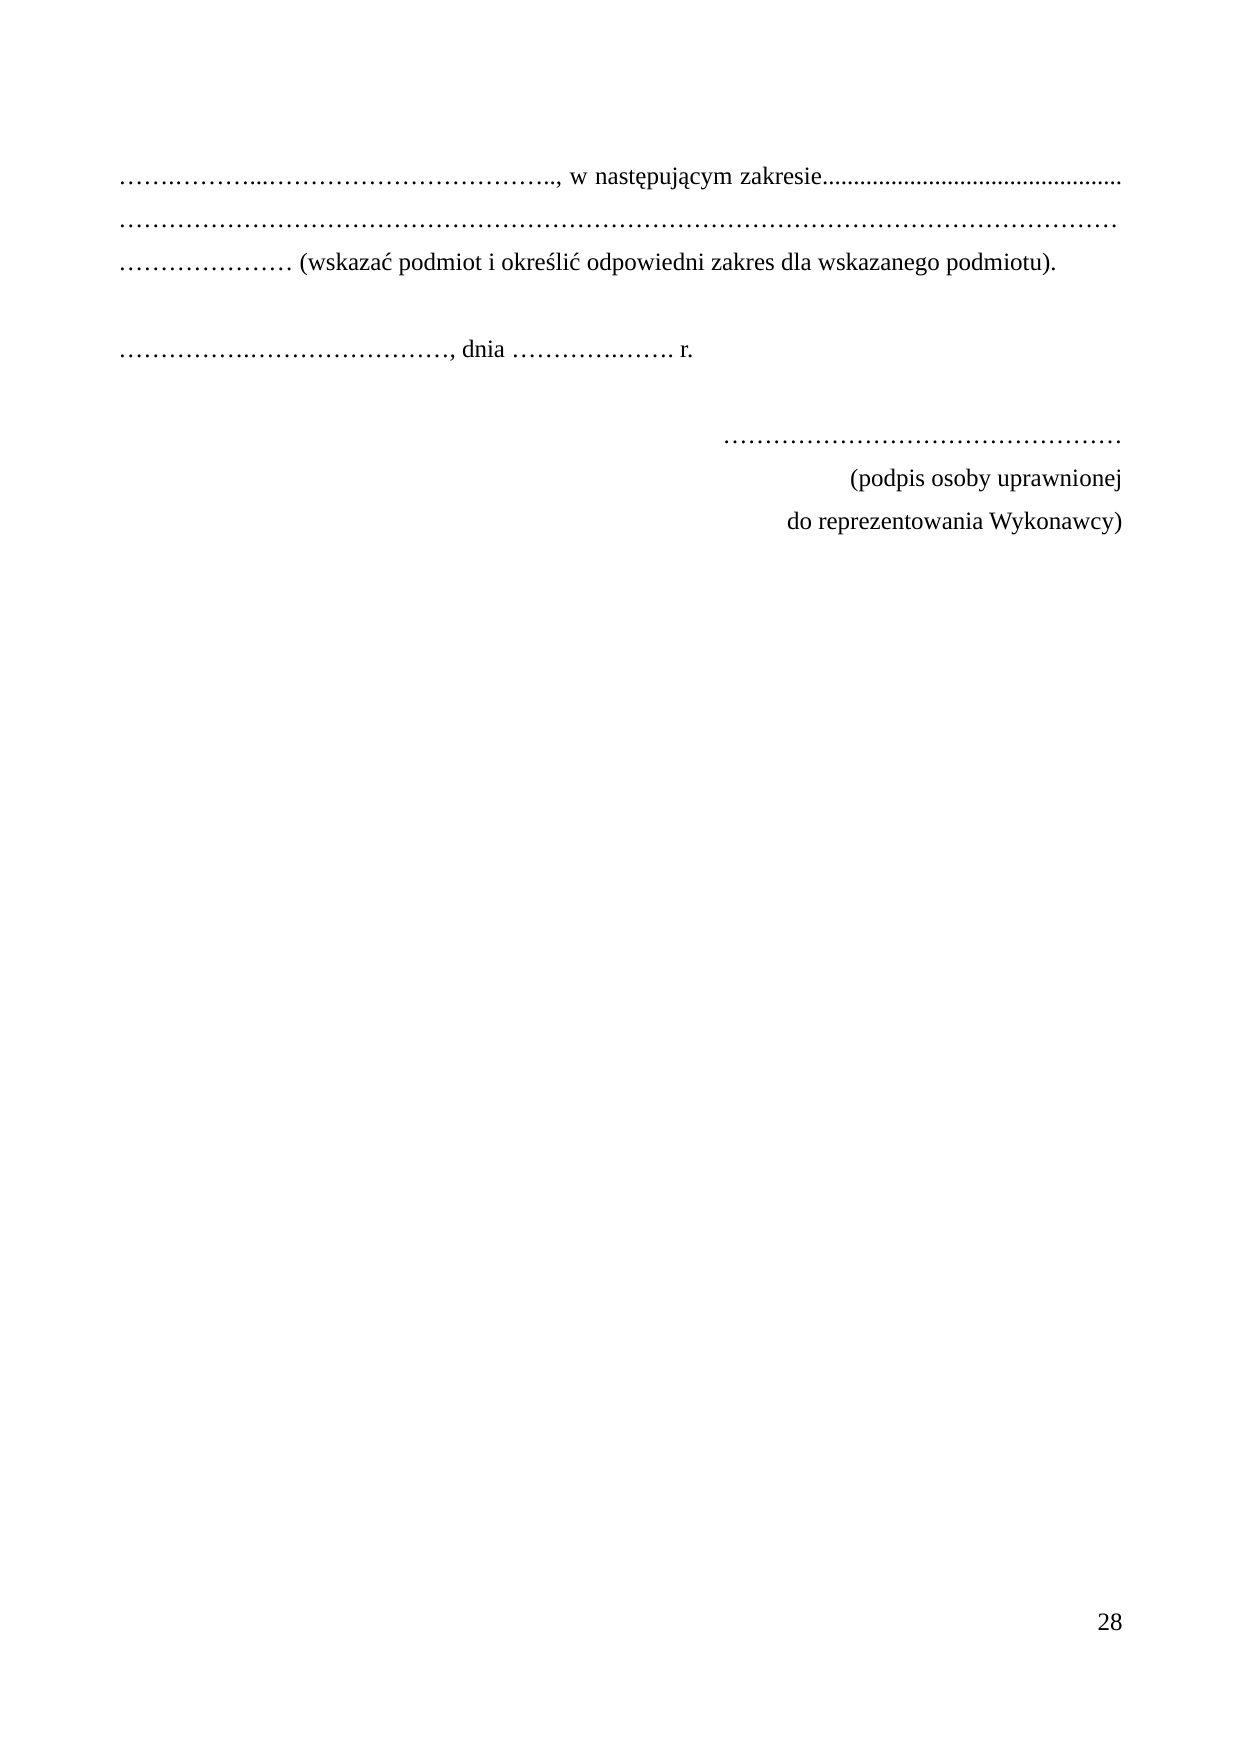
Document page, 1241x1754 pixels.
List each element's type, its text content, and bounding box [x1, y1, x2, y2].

text …….………...…………………………….., w następującym zakresie................................................…………………………………………………………………………………………………………………………… (wskazać podmiot i określić odpowiedni zakres dla wskazanego podmiotu). [118, 161, 1122, 276]
text ………………………………………… [118, 420, 1122, 449]
text …………….……………………, dnia ………….……. r. [118, 334, 1122, 362]
text do reprezentowania Wykonawcy) [118, 506, 1122, 535]
text (podpis osoby uprawnionej [118, 463, 1122, 492]
